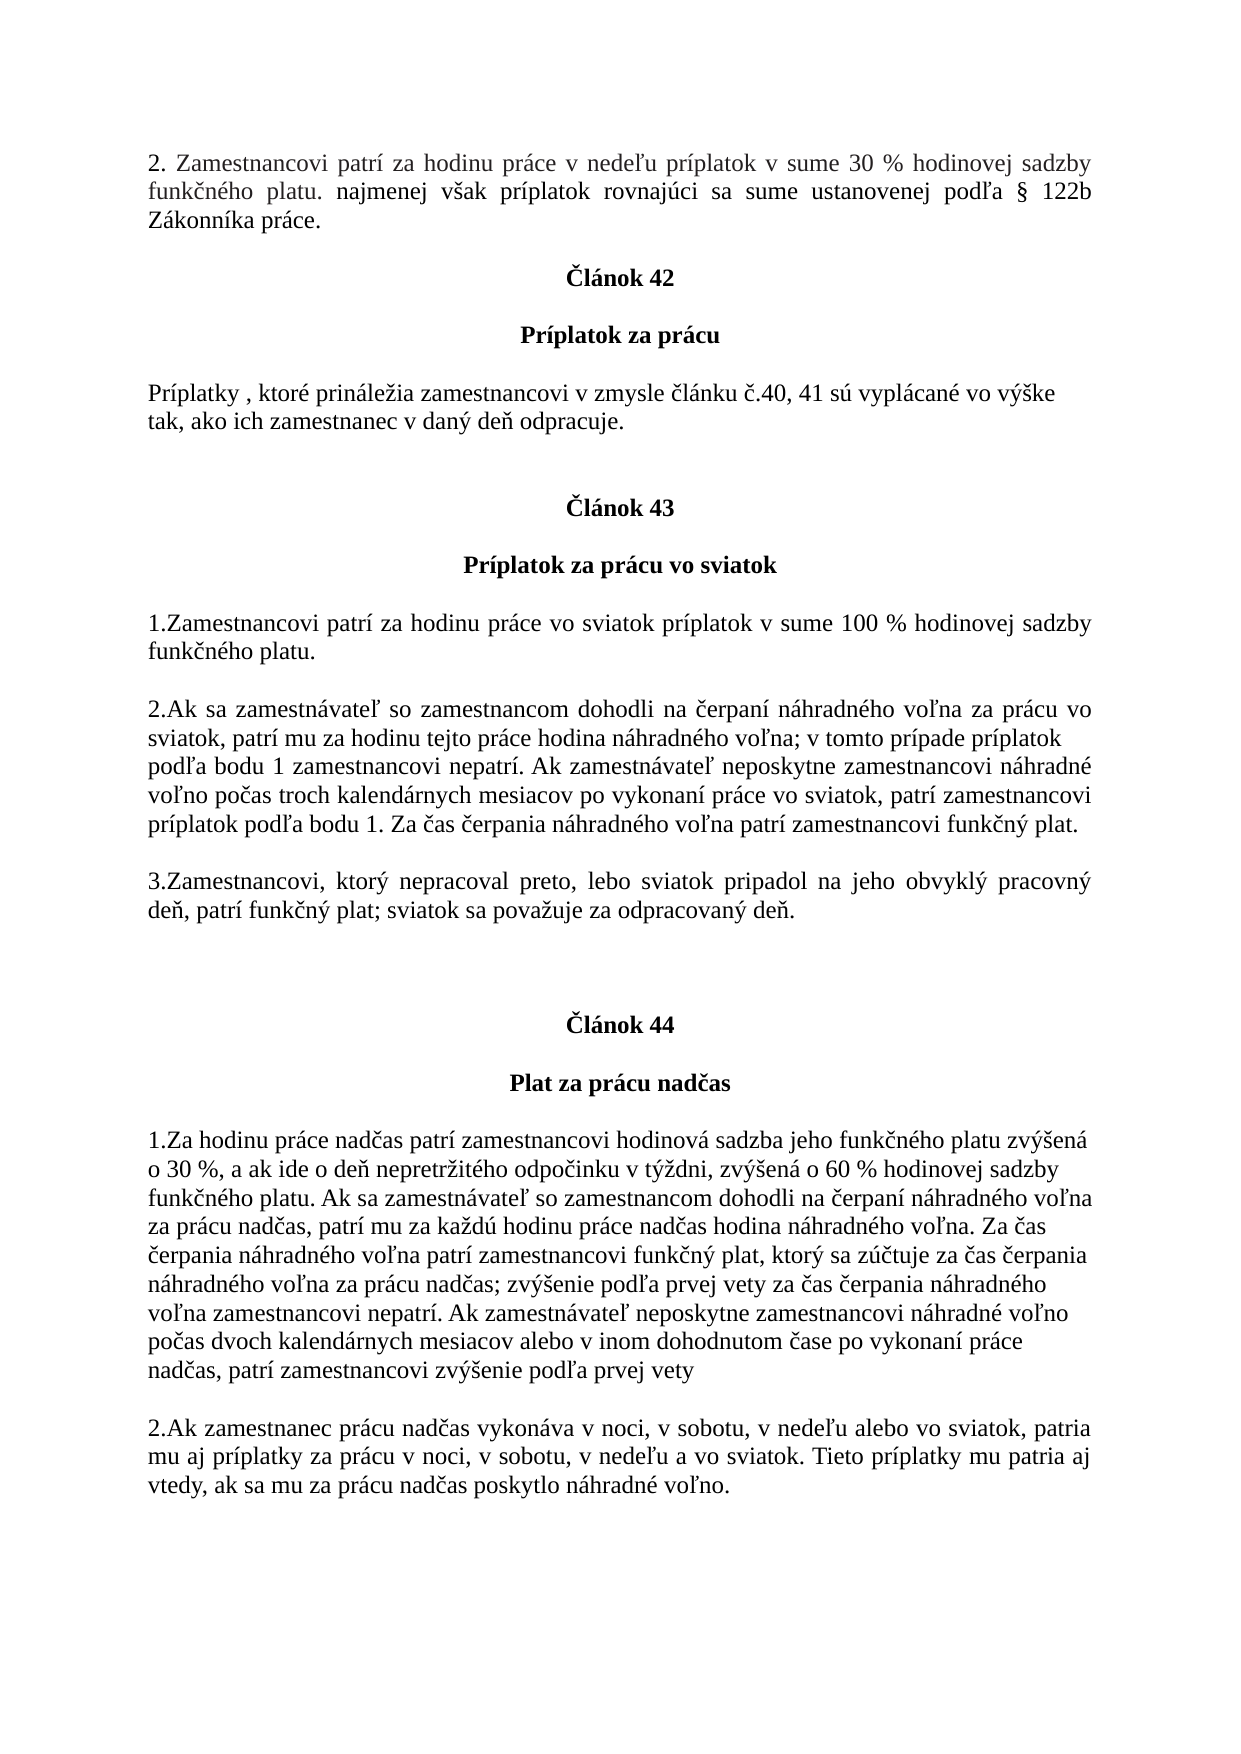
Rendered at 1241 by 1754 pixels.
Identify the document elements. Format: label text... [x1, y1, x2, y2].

text Príplatok za prácu vo sviatok [148, 550, 1093, 579]
text 2. Zamestnancovi patrí za hodinu práce v nedeľu príplatok v sume 30 % hodinovej sadzby funkčného platu. najmenej však príplatok rovnajúci sa sume ustanovenej podľa § 122b Zákonníka práce. [148, 148, 1093, 234]
text Plat za prácu nadčas [148, 1068, 1093, 1096]
text Článok 42 [148, 263, 1093, 291]
text Príplatky , ktoré prináležia zamestnancovi v zmysle článku č.40, 41 sú vyplácané vo výške tak, ako ich zamestnanec v daný deň odpracuje. [148, 378, 1093, 435]
text 3.Zamestnancovi, ktorý nepracoval preto, lebo sviatok pripadol na jeho obvyklý pracovný deň, patrí funkčný plat; sviatok sa považuje za odpracovaný deň. [148, 866, 1093, 924]
text 1.Za hodinu práce nadčas patrí zamestnancovi hodinová sadzba jeho funkčného platu zvýšená o 30 %, a ak ide o deň nepretržitého odpočinku v týždni, zvýšená o 60 % hodinovej sadzby funkčného platu. Ak sa zamestnávateľ so zamestnancom dohodli na čerpaní náhradného voľna za prácu nadčas, patrí mu za každú hodinu práce nadčas hodina náhradného voľna. Za čas čerpania náhradného voľna patrí zamestnancovi funkčný plat, ktorý sa zúčtuje za čas čerpania náhradného voľna za prácu nadčas; zvýšenie podľa prvej vety za čas čerpania náhradného voľna zamestnancovi nepatrí. Ak zamestnávateľ neposkytne zamestnancovi náhradné voľno počas dvoch kalendárnych mesiacov alebo v inom dohodnutom čase po vykonaní práce nadčas, patrí zamestnancovi zvýšenie podľa prvej vety [148, 1125, 1093, 1384]
text 1.Zamestnancovi patrí za hodinu práce vo sviatok príplatok v sume 100 % hodinovej sadzby funkčného platu. [148, 608, 1093, 665]
text Článok 44 [148, 1010, 1093, 1039]
text podľa bodu 1 zamestnancovi nepatrí. Ak zamestnávateľ neposkytne zamestnancovi náhradné voľno počas troch kalendárnych mesiacov po vykonaní práce vo sviatok, patrí zamestnancovi príplatok podľa bodu 1. Za čas čerpania náhradného voľna patrí zamestnancovi funkčný plat. [148, 751, 1093, 838]
text 2.Ak sa zamestnávateľ so zamestnancom dohodli na čerpaní náhradného voľna za prácu vo sviatok, patrí mu za hodinu tejto práce hodina náhradného voľna; v tomto prípade príplatok [148, 694, 1093, 751]
text 2.Ak zamestnanec prácu nadčas vykonáva v noci, v sobotu, v nedeľu alebo vo sviatok, patria mu aj príplatky za prácu v noci, v sobotu, v nedeľu a vo sviatok. Tieto príplatky mu patria aj vtedy, ak sa mu za prácu nadčas poskytlo náhradné voľno. [148, 1413, 1093, 1499]
text Článok 43 [148, 493, 1093, 521]
text Príplatok za prácu [148, 320, 1093, 349]
